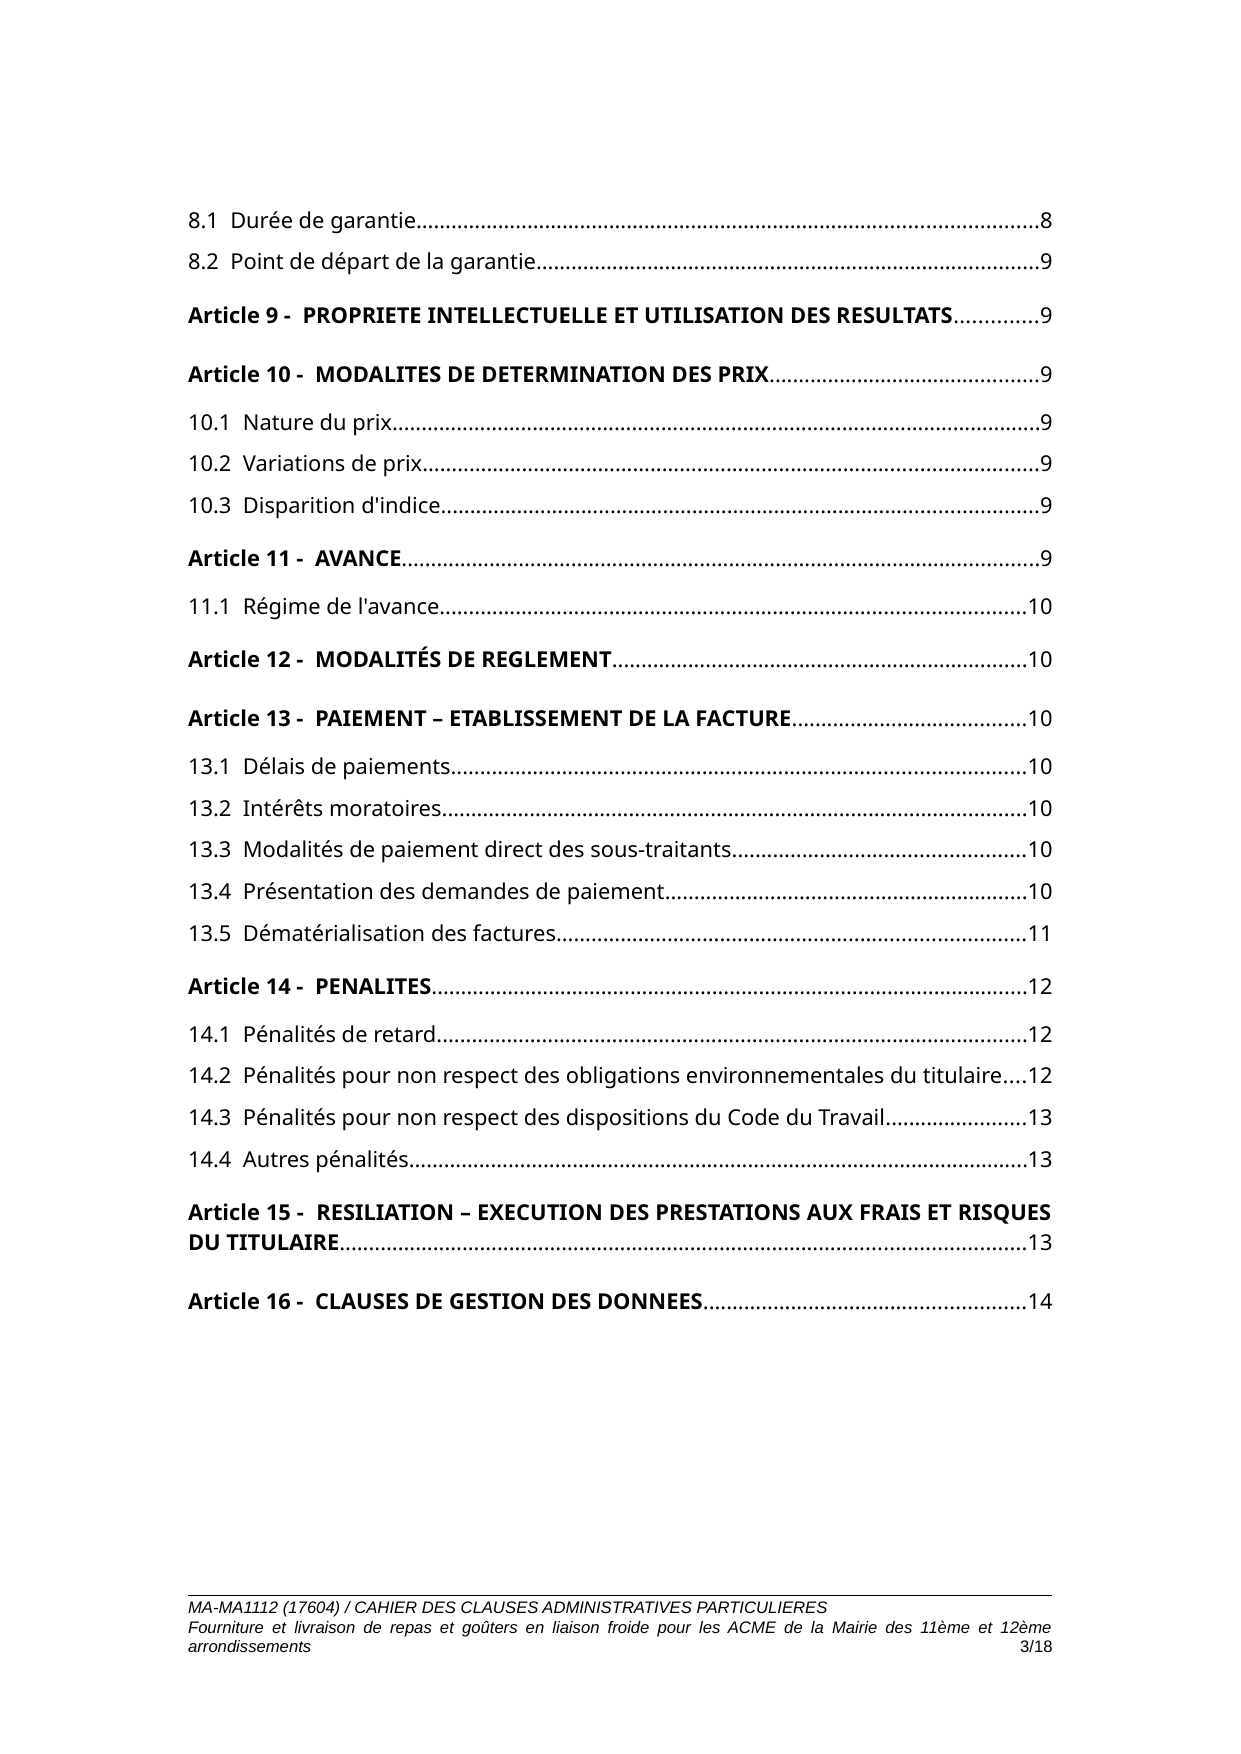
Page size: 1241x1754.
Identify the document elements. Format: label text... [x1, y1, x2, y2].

text 14.3 Pénalités pour non respect des dispositions du Code du Travail 13 [188, 1102, 1052, 1132]
text 14.2 Pénalités pour non respect des obligations environnementales du titulaire 12 [188, 1060, 1052, 1090]
text Article 11 - AVANCE 9 [188, 543, 1052, 573]
text 8.2 Point de départ de la garantie 9 [188, 246, 1052, 276]
text 8.1 Durée de garantie 8 [188, 204, 1052, 234]
text 10.2 Variations de prix 9 [188, 448, 1052, 478]
text 11.1 Régime de l'avance 10 [188, 591, 1052, 621]
text 14.1 Pénalités de retard 12 [188, 1018, 1052, 1048]
text Article 13 - PAIEMENT – ETABLISSEMENT DE LA FACTURE 10 [188, 703, 1052, 733]
text Article 14 - PENALITES 12 [188, 971, 1052, 1001]
text 13.5 Dématérialisation des factures 11 [188, 918, 1052, 947]
text Article 9 - PROPRIETE INTELLECTUELLE ET UTILISATION DES RESULTATS 9 [188, 300, 1052, 329]
text Article 10 - MODALITES DE DETERMINATION DES PRIX 9 [188, 359, 1052, 389]
text 14.4 Autres pénalités 13 [188, 1143, 1052, 1173]
text Article 12 - MODALITÉS DE REGLEMENT 10 [188, 644, 1052, 674]
text 13.4 Présentation des demandes de paiement 10 [188, 876, 1052, 906]
text 10.3 Disparition d'indice 9 [188, 490, 1052, 519]
text 10.1 Nature du prix 9 [188, 406, 1052, 436]
text Article 15 - RESILIATION – EXECUTION DES PRESTATIONS AUX FRAIS ET RISQUES DU TITULAIRE 13 [188, 1197, 1052, 1257]
text 13.2 Intérêts moratoires 10 [188, 793, 1052, 822]
text Article 16 - CLAUSES DE GESTION DES DONNEES 14 [188, 1286, 1052, 1316]
text 13.3 Modalités de paiement direct des sous-traitants 10 [188, 834, 1052, 864]
text 13.1 Délais de paiements 10 [188, 751, 1052, 781]
